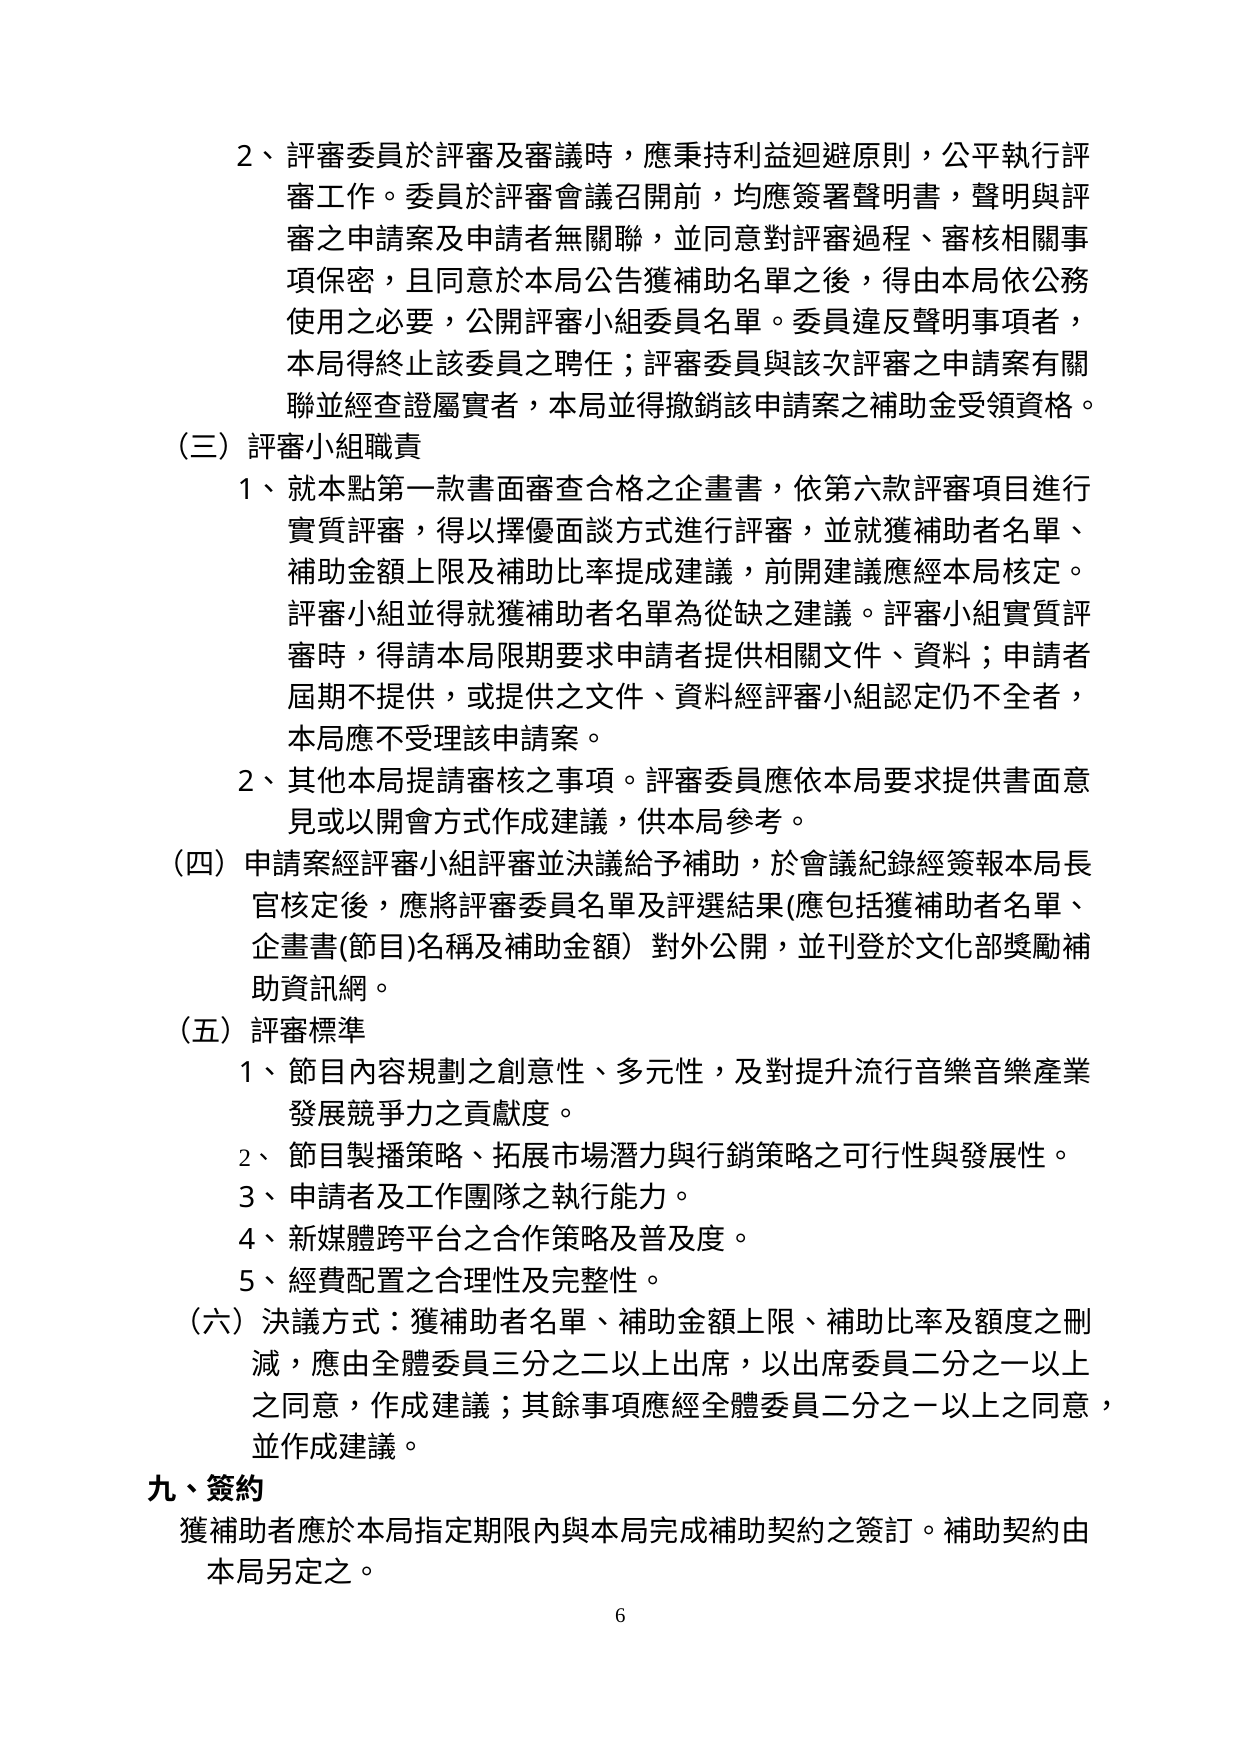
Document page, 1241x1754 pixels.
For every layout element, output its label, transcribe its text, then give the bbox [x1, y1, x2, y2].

text 九、簽約 [148, 1466, 1092, 1508]
text （六）決議方式：獲補助者名單、補助金額上限、補助比率及額度之刪減，應由全體委員三分之二以上出席，以出席委員二分之一以上之同意，作成建議；其餘事項應經全體委員二分之ㄧ以上之同意，並作成建議。 [173, 1299, 1092, 1466]
text （五）評審標準 [148, 1008, 1092, 1049]
list 其他本局提請審核之事項。評審委員應依本局要求提供書面意見或以開會方式作成建議，供本局參考。 [237, 758, 1092, 841]
list 新媒體跨平台之合作策略及普及度。 [238, 1216, 1092, 1258]
list 就本點第一款書面審查合格之企畫書，依第六款評審項目進行實質評審，得以擇優面談方式進行評審，並就獲補助者名單、補助金額上限及補助比率提成建議，前開建議應經本局核定。評審小組並得就獲補助者名單為從缺之建議。評審小組實質評審時，得請本局限期要求申請者提供相關文件、資料；申請者屆期不提供，或提供之文件、資料經評審小組認定仍不全者，本局應不受理該申請案。 [237, 466, 1092, 758]
list 評審委員於評審及審議時，應秉持利益迴避原則，公平執行評審工作。委員於評審會議召開前，均應簽署聲明書，聲明與評審之申請案及申請者無關聯，並同意對評審過程、審核相關事項保密，且同意於本局公告獲補助名單之後，得由本局依公務使用之必要，公開評審小組委員名單。委員違反聲明事項者，本局得終止該委員之聘任；評審委員與該次評審之申請案有關聯並經查證屬實者，本局並得撤銷該申請案之補助金受領資格。 [236, 133, 1092, 424]
text 獲補助者應於本局指定期限內與本局完成補助契約之簽訂。補助契約由本局另定之。 [148, 1508, 1092, 1591]
list 節目製播策略、拓展市場潛力與行銷策略之可行性與發展性。 [238, 1133, 1092, 1174]
list 經費配置之合理性及完整性。 [238, 1258, 1092, 1299]
text （四）申請案經評審小組評審並決議給予補助，於會議紀錄經簽報本局長官核定後，應將評審委員名單及評選結果(應包括獲補助者名單、企畫書(節目)名稱及補助金額）對外公開，並刊登於文化部獎勵補助資訊網。 [148, 841, 1092, 1008]
list 節目內容規劃之創意性、多元性，及對提升流行音樂音樂產業發展競爭力之貢獻度。 [238, 1049, 1092, 1133]
list 申請者及工作團隊之執行能力。 [238, 1174, 1092, 1216]
text （三）評審小組職責 [160, 424, 1092, 466]
